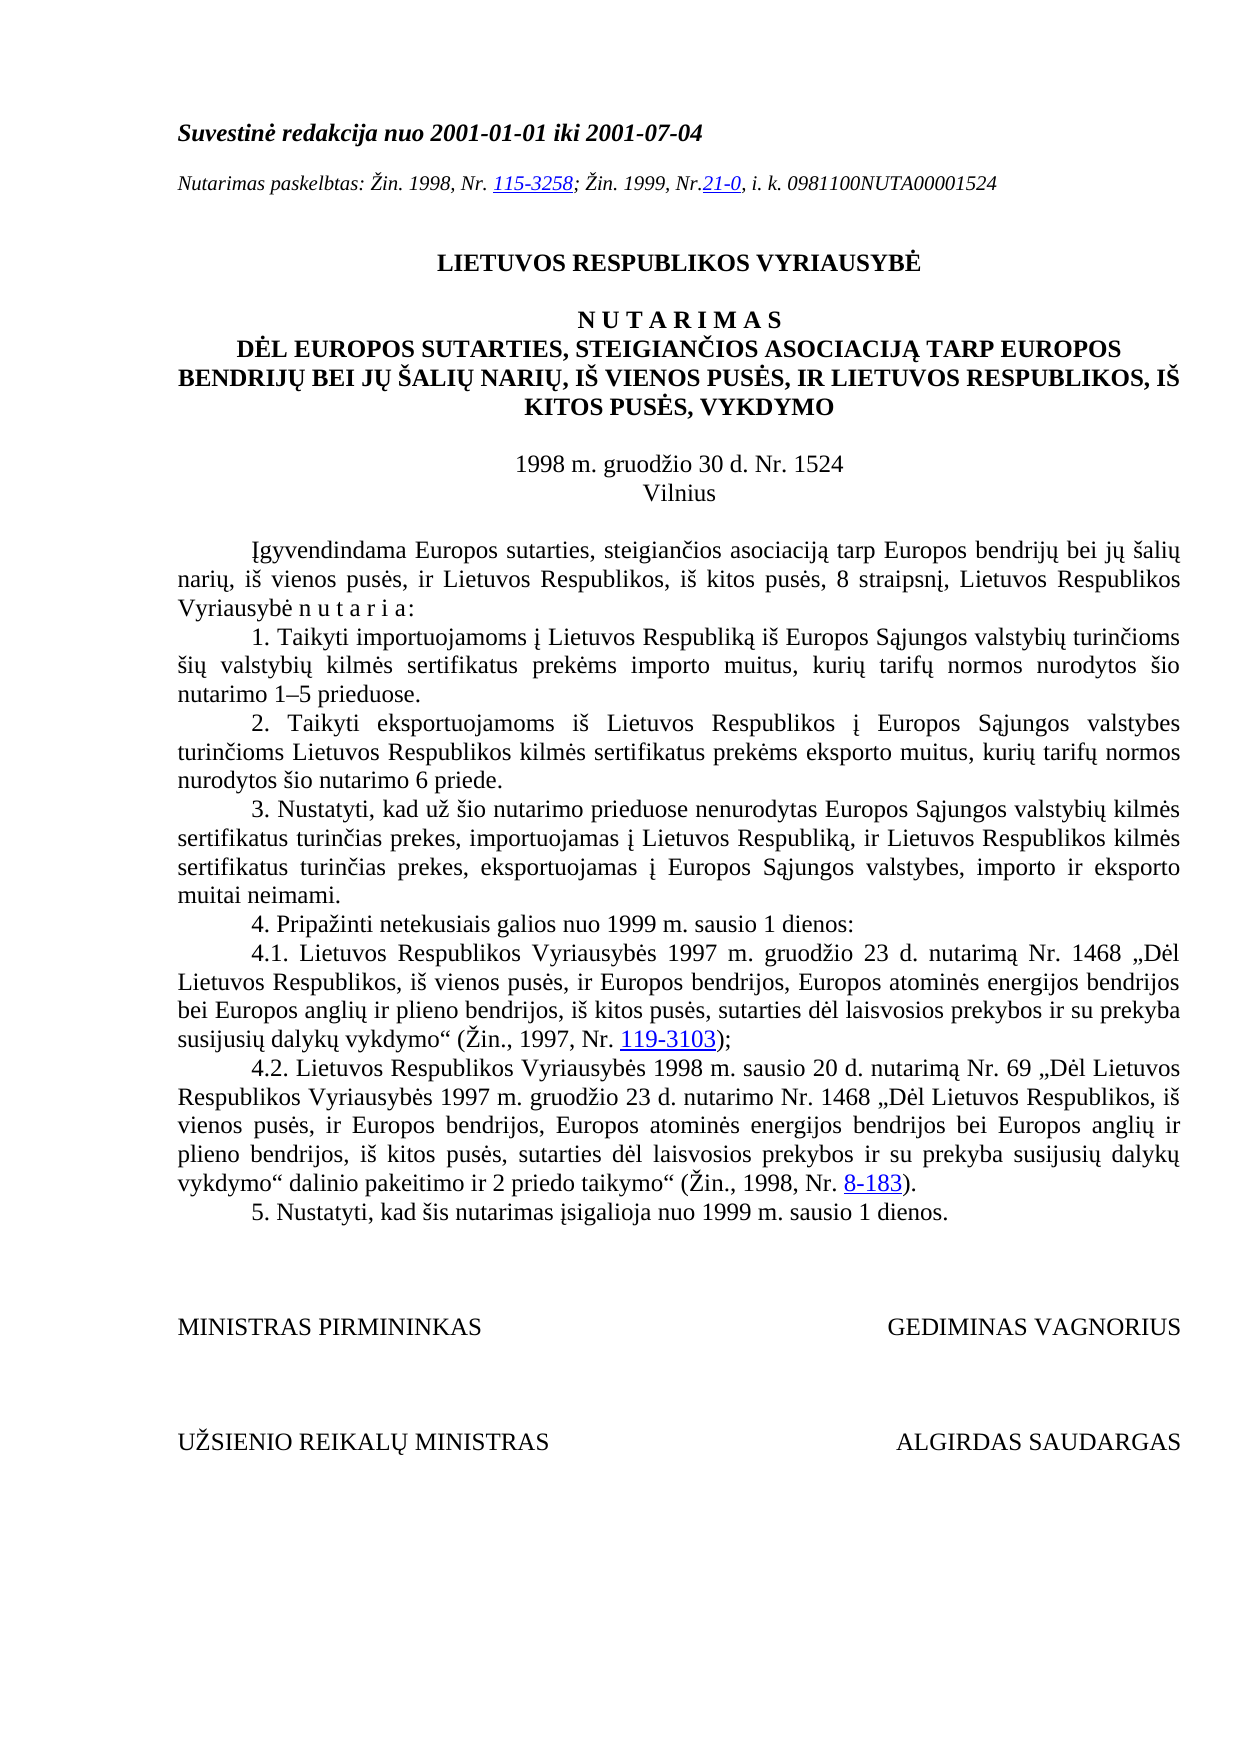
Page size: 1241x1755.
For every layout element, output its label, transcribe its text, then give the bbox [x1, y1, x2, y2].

text 1998 m. gruodžio 30 d. Nr. 1524 [177, 449, 1181, 478]
text 4.2. Lietuvos Respublikos Vyriausybės 1998 m. sausio 20 d. nutarimą Nr. 69 „Dėl Lietuvos Respublikos Vyriausybės 1997 m. gruodžio 23 d. nutarimo Nr. 1468 „Dėl Lietuvos Respublikos, iš vienos pusės, ir Europos bendrijos, Europos atominės energijos bendrijos bei Europos anglių ir plieno bendrijos, iš kitos pusės, sutarties dėl laisvosios prekybos ir su prekyba susijusių dalykų vykdymo“ dalinio pakeitimo ir 2 priedo taikymo“ (Žin., 1998, Nr. 8-183). [177, 1053, 1181, 1197]
text 4. Pripažinti netekusiais galios nuo 1999 m. sausio 1 dienos: [177, 909, 1181, 938]
text 2. Taikyti eksportuojamoms iš Lietuvos Respublikos į Europos Sąjungos valstybes turinčioms Lietuvos Respublikos kilmės sertifikatus prekėms eksporto muitus, kurių tarifų normos nurodytos šio nutarimo 6 priede. [177, 708, 1181, 794]
text 1. Taikyti importuojamoms į Lietuvos Respubliką iš Europos Sąjungos valstybių turinčioms šių valstybių kilmės sertifikatus prekėms importo muitus, kurių tarifų normos nurodytos šio nutarimo 1–5 prieduose. [177, 622, 1181, 708]
text LIETUVOS RESPUBLIKOS VYRIAUSYBĖ [177, 248, 1181, 277]
text 5. Nustatyti, kad šis nutarimas įsigalioja nuo 1999 m. sausio 1 dienos. [177, 1197, 1181, 1225]
text 4.1. Lietuvos Respublikos Vyriausybės 1997 m. gruodžio 23 d. nutarimą Nr. 1468 „Dėl Lietuvos Respublikos, iš vienos pusės, ir Europos bendrijos, Europos atominės energijos bendrijos bei Europos anglių ir plieno bendrijos, iš kitos pusės, sutarties dėl laisvosios prekybos ir su prekyba susijusių dalykų vykdymo“ (Žin., 1997, Nr. 119-3103); [177, 938, 1181, 1053]
text N U T A R I M A S [177, 305, 1181, 334]
text 3. Nustatyti, kad už šio nutarimo prieduose nenurodytas Europos Sąjungos valstybių kilmės sertifikatus turinčias prekes, importuojamas į Lietuvos Respubliką, ir Lietuvos Respublikos kilmės sertifikatus turinčias prekes, eksportuojamas į Europos Sąjungos valstybes, importo ir eksporto muitai neimami. [177, 794, 1181, 909]
text Įgyvendindama Europos sutarties, steigiančios asociaciją tarp Europos bendrijų bei jų šalių narių, iš vienos pusės, ir Lietuvos Respublikos, iš kitos pusės, 8 straipsnį, Lietuvos Respublikos Vyriausybė nutaria: [177, 535, 1181, 622]
text Ministras Pirmininkas Gediminas Vagnorius [177, 1312, 1181, 1340]
text Suvestinė redakcija nuo 2001-01-01 iki 2001-07-04 [177, 118, 1181, 147]
text Nutarimas paskelbtas: Žin. 1998, Nr. 115-3258; Žin. 1999, Nr.21-0, i. k. 0981100NUTA00001524 [177, 171, 1181, 195]
text Vilnius [177, 478, 1181, 507]
text Užsienio reikalų ministras Algirdas Saudargas [177, 1427, 1181, 1455]
text DĖL EUROPOS SUTARTIES, STEIGIANČIOS ASOCIACIJĄ TARP EUROPOS BENDRIJŲ BEI JŲ ŠALIŲ NARIŲ, IŠ VIENOS PUSĖS, IR LIETUVOS RESPUBLIKOS, IŠ KITOS PUSĖS, VYKDYMO [177, 334, 1181, 420]
